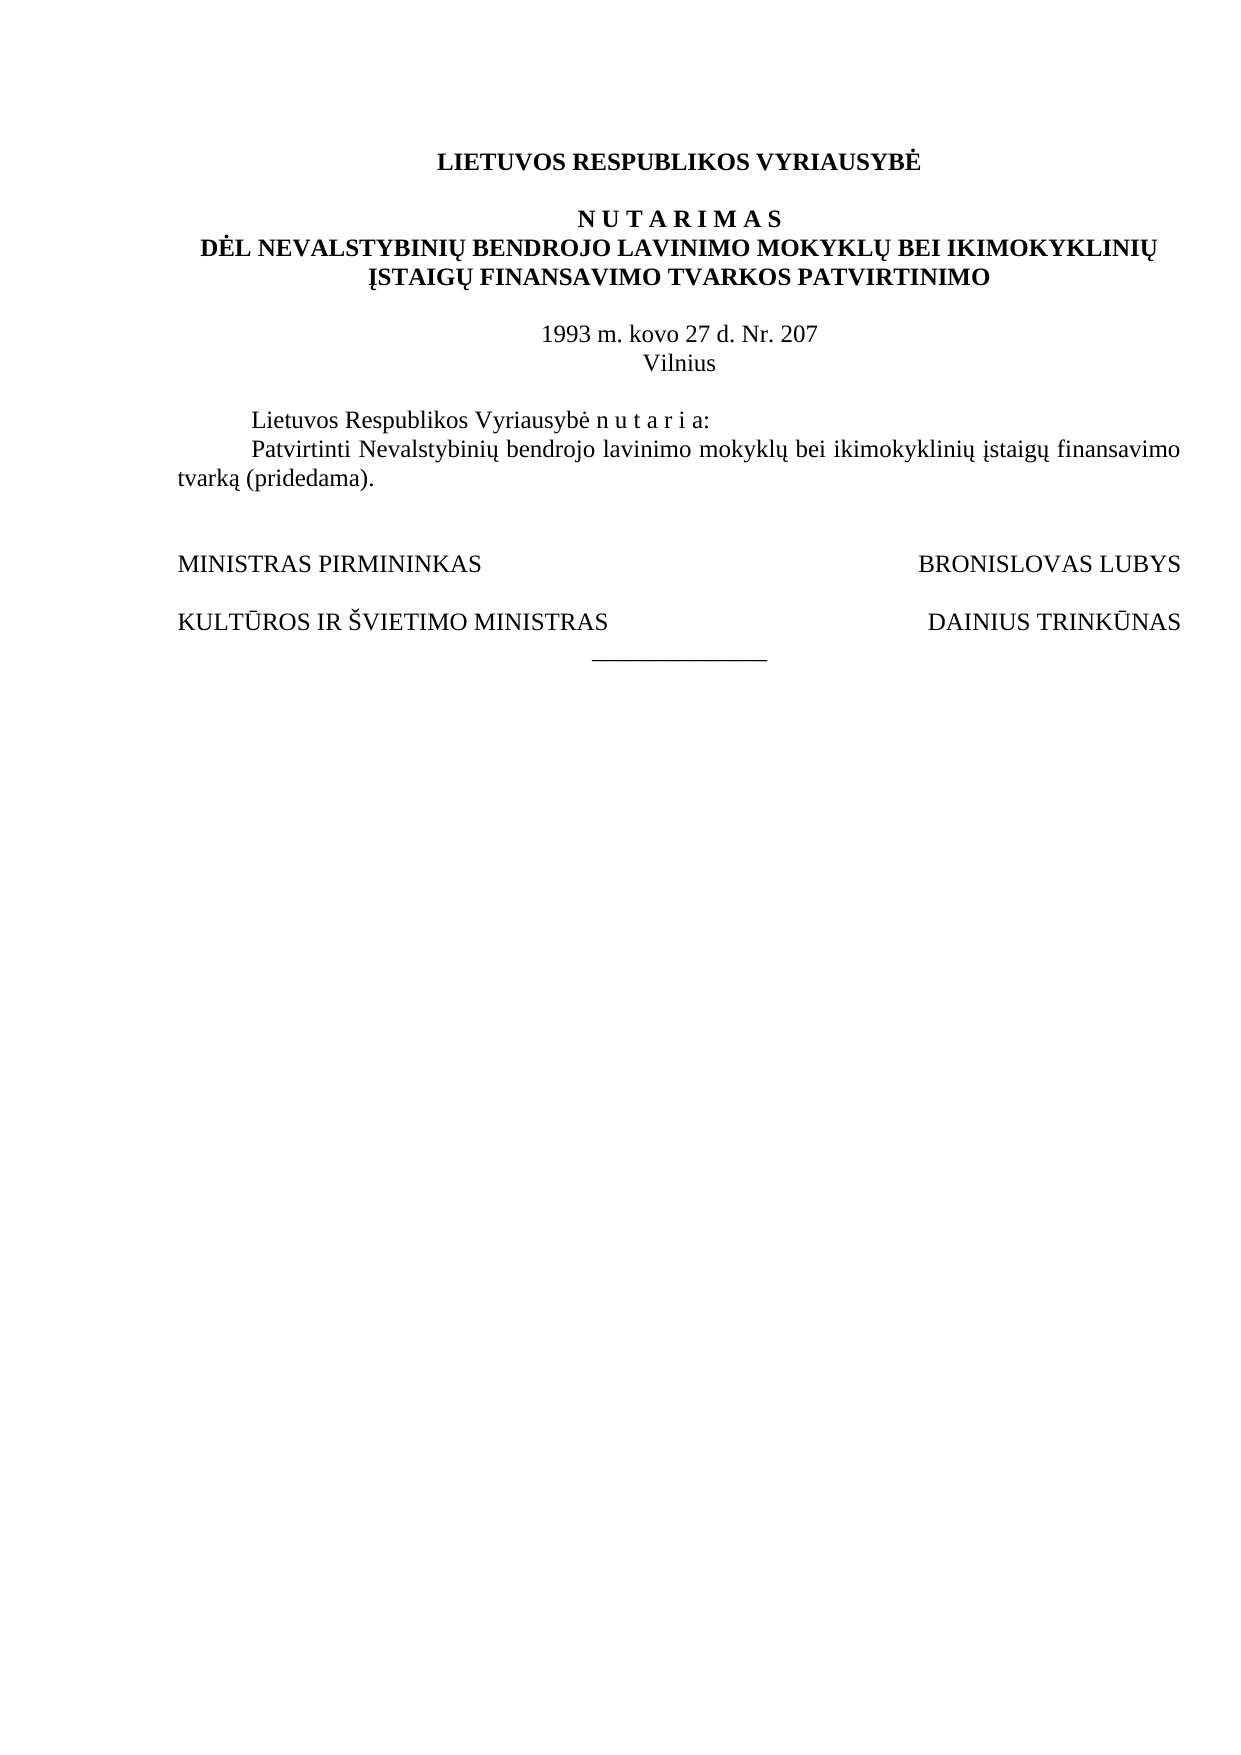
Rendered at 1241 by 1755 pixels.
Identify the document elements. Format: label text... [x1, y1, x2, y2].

text KULTŪROS IR ŠVIETIMO MINISTRAS DAINIUS TRINKŪNAS [177, 607, 1181, 636]
text N U T A R I M A S [177, 204, 1181, 233]
text Vilnius [177, 348, 1181, 377]
text Lietuvos Respublikos Vyriausybė nutaria: [177, 406, 1181, 434]
text ______________ [177, 636, 1181, 664]
text MINISTRAS PIRMININKAS BRONISLOVAS LUBYS [177, 549, 1181, 578]
text DĖL NEVALSTYBINIŲ BENDROJO LAVINIMO MOKYKLŲ BEI IKIMOKYKLINIŲ ĮSTAIGŲ FINANSAVIMO TVARKOS PATVIRTINIMO [177, 233, 1181, 291]
text 1993 m. kovo 27 d. Nr. 207 [177, 319, 1181, 348]
text Patvirtinti Nevalstybinių bendrojo lavinimo mokyklų bei ikimokyklinių įstaigų finansavimo tvarką (pridedama). [177, 434, 1181, 492]
text LIETUVOS RESPUBLIKOS VYRIAUSYBĖ [177, 147, 1181, 176]
